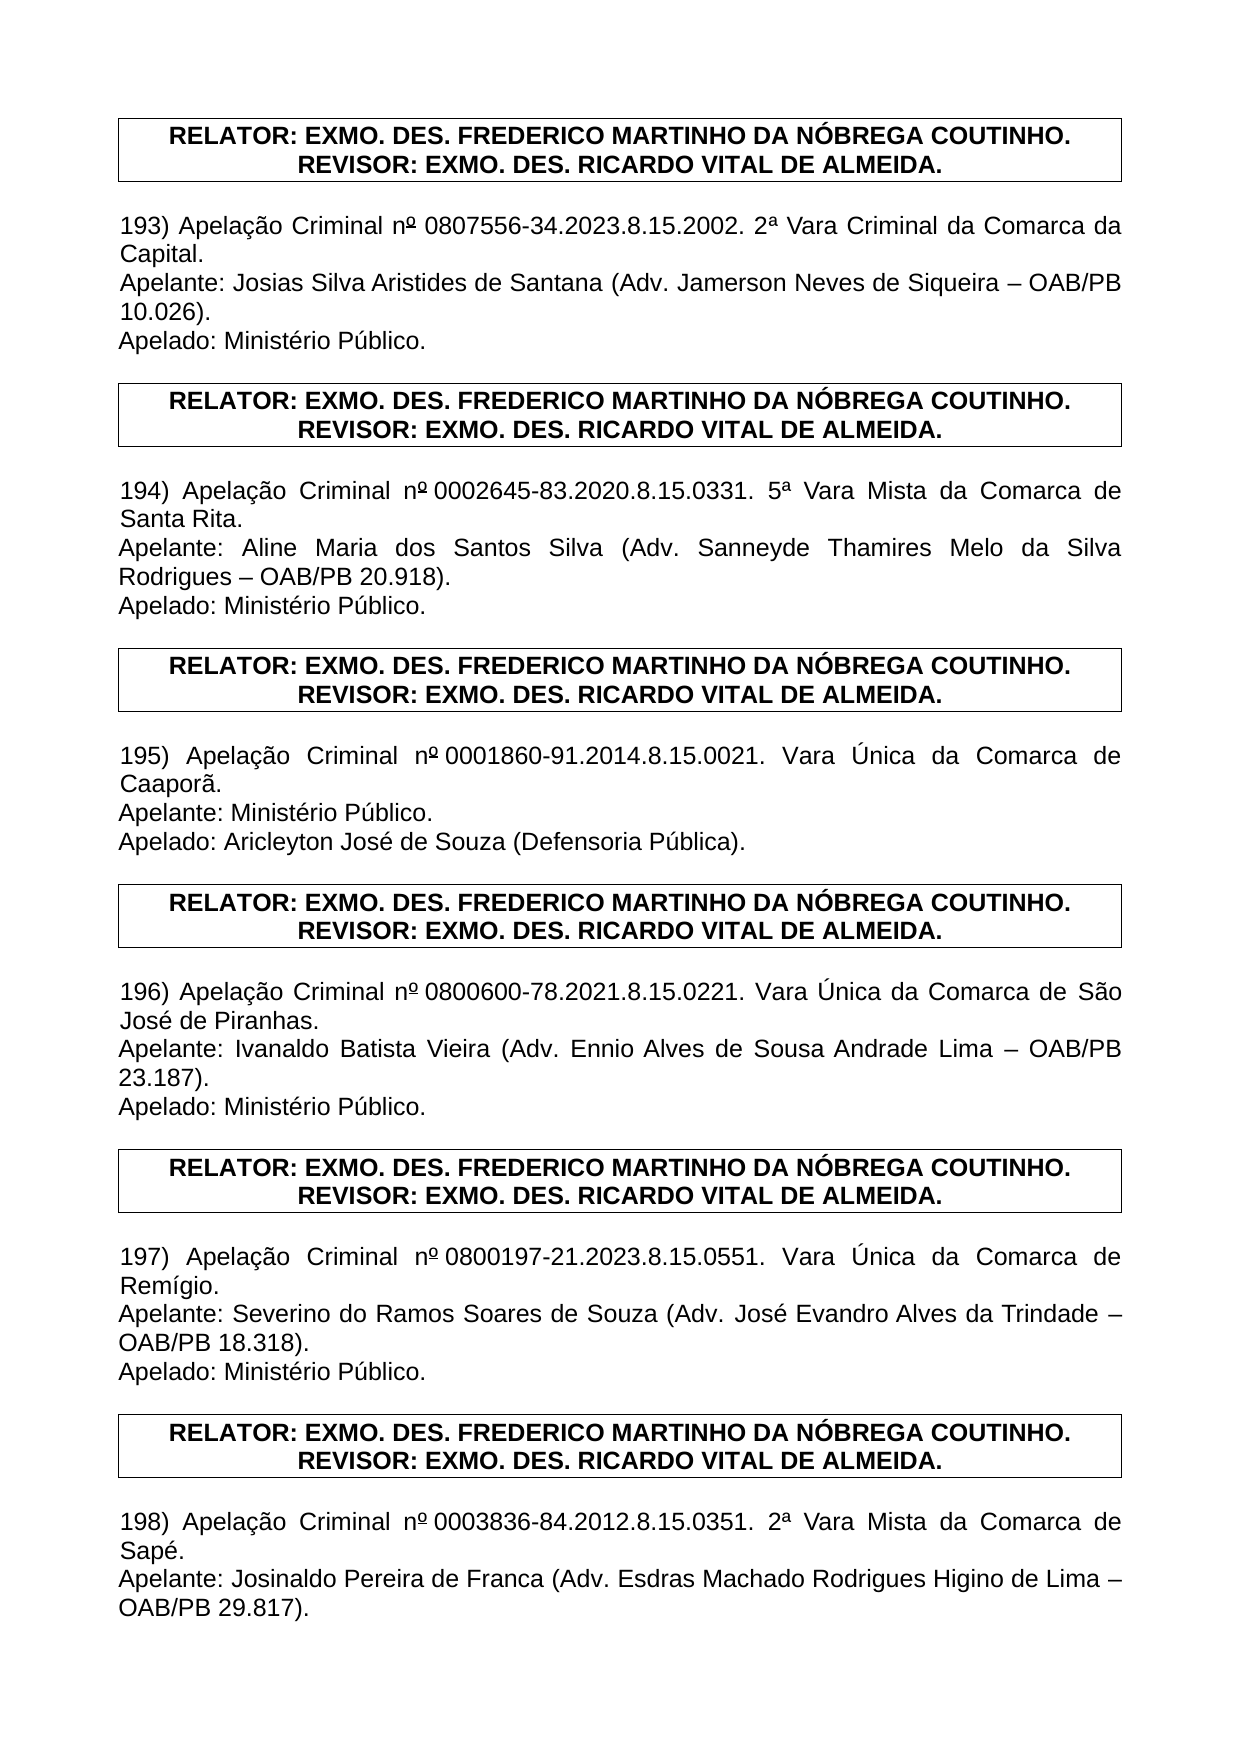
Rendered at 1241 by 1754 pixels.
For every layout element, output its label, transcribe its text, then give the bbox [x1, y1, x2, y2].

text 198) Apelação Criminal nº 0003836-84.2012.8.15.0351. 2ª Vara Mista da Comarca de Sapé. [119, 1507, 1122, 1564]
text RELATOR: EXMO. DES. FREDERICO MARTINHO DA NÓBREGA COUTINHO. [119, 119, 1121, 150]
text Apelado: Ministério Público. [118, 1092, 1122, 1121]
text 194) Apelação Criminal nº 0002645-83.2020.8.15.0331. 5ª Vara Mista da Comarca de Santa Rita. [119, 476, 1122, 533]
text Apelado: Aricleyton José de Souza (Defensoria Pública). [118, 827, 1122, 856]
text RELATOR: EXMO. DES. FREDERICO MARTINHO DA NÓBREGA COUTINHO. [119, 1415, 1121, 1446]
text REVISOR: EXMO. DES. RICARDO VITAL DE ALMEIDA. [119, 1446, 1121, 1477]
text Apelante: Ivanaldo Batista Vieira (Adv. Ennio Alves de Sousa Andrade Lima – OAB/PB 23.187). [118, 1034, 1122, 1092]
text Apelante: Josinaldo Pereira de Franca (Adv. Esdras Machado Rodrigues Higino de Lima – OAB/PB 29.817). [118, 1564, 1122, 1622]
text Apelante: Josias Silva Aristides de Santana (Adv. Jamerson Neves de Siqueira – OAB/PB 10.026). [119, 268, 1122, 326]
text RELATOR: EXMO. DES. FREDERICO MARTINHO DA NÓBREGA COUTINHO. [119, 885, 1121, 916]
text REVISOR: EXMO. DES. RICARDO VITAL DE ALMEIDA. [119, 415, 1121, 446]
text Apelado: Ministério Público. [118, 1357, 1122, 1386]
text Apelante: Severino do Ramos Soares de Souza (Adv. José Evandro Alves da Trindade – OAB/PB 18.318). [118, 1299, 1122, 1357]
text REVISOR: EXMO. DES. RICARDO VITAL DE ALMEIDA. [119, 1181, 1121, 1212]
text 197) Apelação Criminal nº 0800197-21.2023.8.15.0551. Vara Única da Comarca de Remígio. [119, 1242, 1122, 1299]
text RELATOR: EXMO. DES. FREDERICO MARTINHO DA NÓBREGA COUTINHO. [119, 1150, 1121, 1181]
text Apelante: Aline Maria dos Santos Silva (Adv. Sanneyde Thamires Melo da Silva Rodrigues – OAB/PB 20.918). [118, 533, 1122, 591]
text REVISOR: EXMO. DES. RICARDO VITAL DE ALMEIDA. [119, 150, 1121, 181]
text Apelado: Ministério Público. [118, 591, 1122, 619]
text 193) Apelação Criminal nº 0807556-34.2023.8.15.2002. 2ª Vara Criminal da Comarca da Capital. [119, 211, 1122, 268]
text 196) Apelação Criminal nº 0800600-78.2021.8.15.0221. Vara Única da Comarca de São José de Piranhas. [119, 977, 1122, 1034]
text REVISOR: EXMO. DES. RICARDO VITAL DE ALMEIDA. [119, 916, 1121, 947]
text REVISOR: EXMO. DES. RICARDO VITAL DE ALMEIDA. [119, 680, 1121, 711]
text 195) Apelação Criminal nº 0001860-91.2014.8.15.0021. Vara Única da Comarca de Caaporã. [119, 741, 1122, 798]
text Apelado: Ministério Público. [118, 326, 1122, 354]
text RELATOR: EXMO. DES. FREDERICO MARTINHO DA NÓBREGA COUTINHO. [119, 649, 1121, 680]
text RELATOR: EXMO. DES. FREDERICO MARTINHO DA NÓBREGA COUTINHO. [119, 384, 1121, 415]
text Apelante: Ministério Público. [118, 798, 1122, 827]
